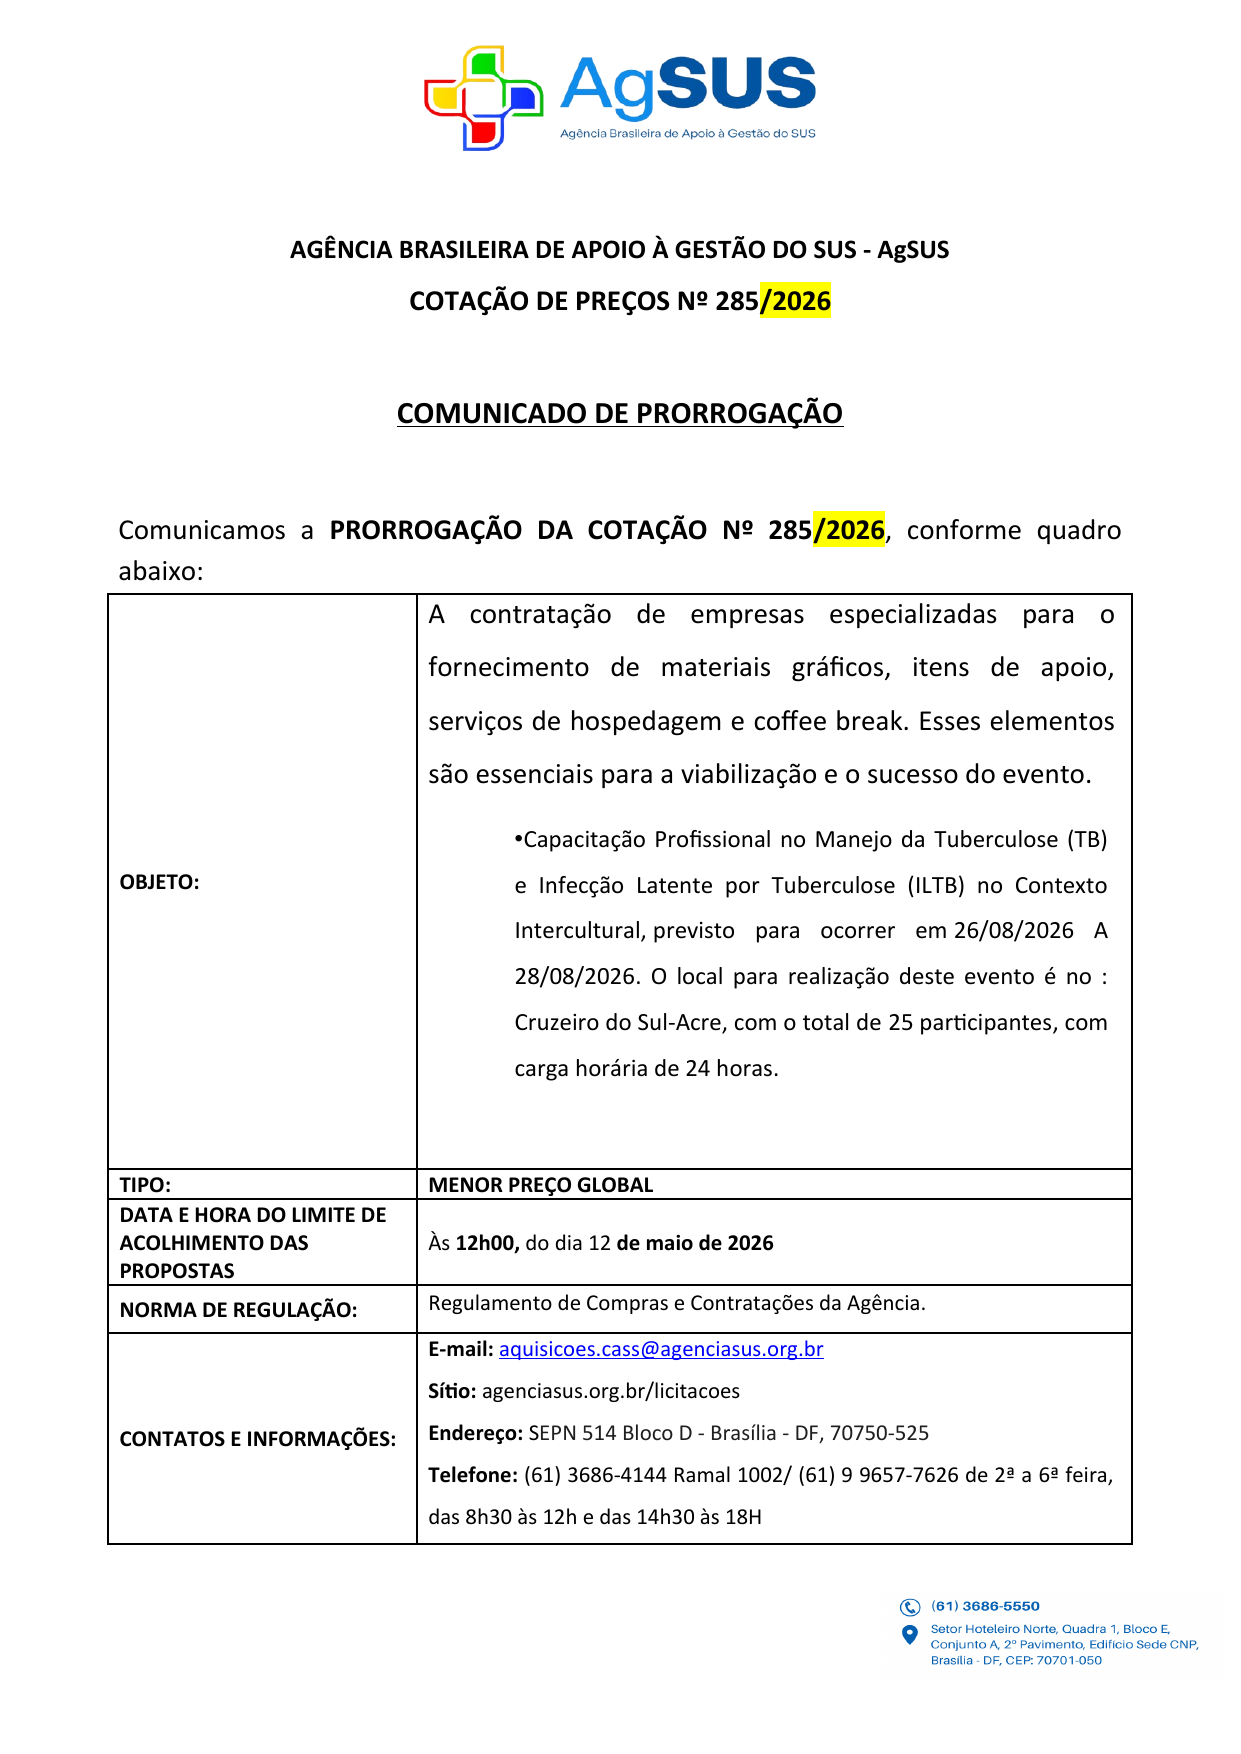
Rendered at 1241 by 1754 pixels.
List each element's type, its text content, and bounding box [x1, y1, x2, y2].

table_cell TIPO: [109, 1170, 416, 1198]
text Comunicamos a PRORROGAÇÃO DA COTAÇÃO Nº 285/2026, conforme quadro abaixo: [118, 511, 1122, 587]
table_header A contratação de empresas especializadas para o fornecimento de materiais gráficos, itens de apoio, serviços de hospedagem e coffee break. Esses elementos são essenciais para a viabilização e o sucesso do evento. Capacitação Profissional no Manejo da Tuberculose (TB) e Infecção Latente por Tuberculose (ILTB) no Contexto Intercultural, previsto para ocorrer em 26/08/2026 A 28/08/2026. O local para realização deste evento é no : Cruzeiro do Sul-Acre, com o total de 25 participantes, com carga horária de 24 horas. [418, 595, 1131, 1168]
table_cell Regulamento de Compras e Contratações da Agência. [418, 1286, 1131, 1332]
text COTAÇÃO DE PREÇOS Nº 285/2026 [118, 282, 1122, 318]
table_cell Às 12h00, do dia 12 de maio de 2026 [418, 1200, 1131, 1284]
table_cell NORMA DE REGULAÇÃO: [109, 1286, 416, 1332]
picture [411, 37, 829, 160]
text AGÊNCIA BRASILEIRA DE APOIO À GESTÃO DO SUS - AgSUS [118, 233, 1122, 266]
table_header OBJETO: [109, 595, 416, 1168]
table_cell CONTATOS E INFORMAÇÕES: [109, 1334, 416, 1543]
table_cell DATA E HORA DO LIMITE DE ACOLHIMENTO DAS PROPOSTAS [109, 1200, 416, 1284]
table_cell MENOR PREÇO GLOBAL [418, 1170, 1131, 1198]
text COMUNICADO DE PRORROGAÇÃO [118, 393, 1122, 431]
table_cell E-mail: aquisicoes.cass@agenciasus.org.br Sítio: agenciasus.org.br/licitacoes Endereço: SEPN 514 Bloco D - Brasília - DF, 70750-525 Telefone: (61) 3686-4144 Ramal 1002/ (61) 9 9657-7626 de 2ª a 6ª feira, das 8h30 às 12h e das 14h30 às 18H [418, 1334, 1131, 1543]
picture [880, 1588, 1225, 1680]
